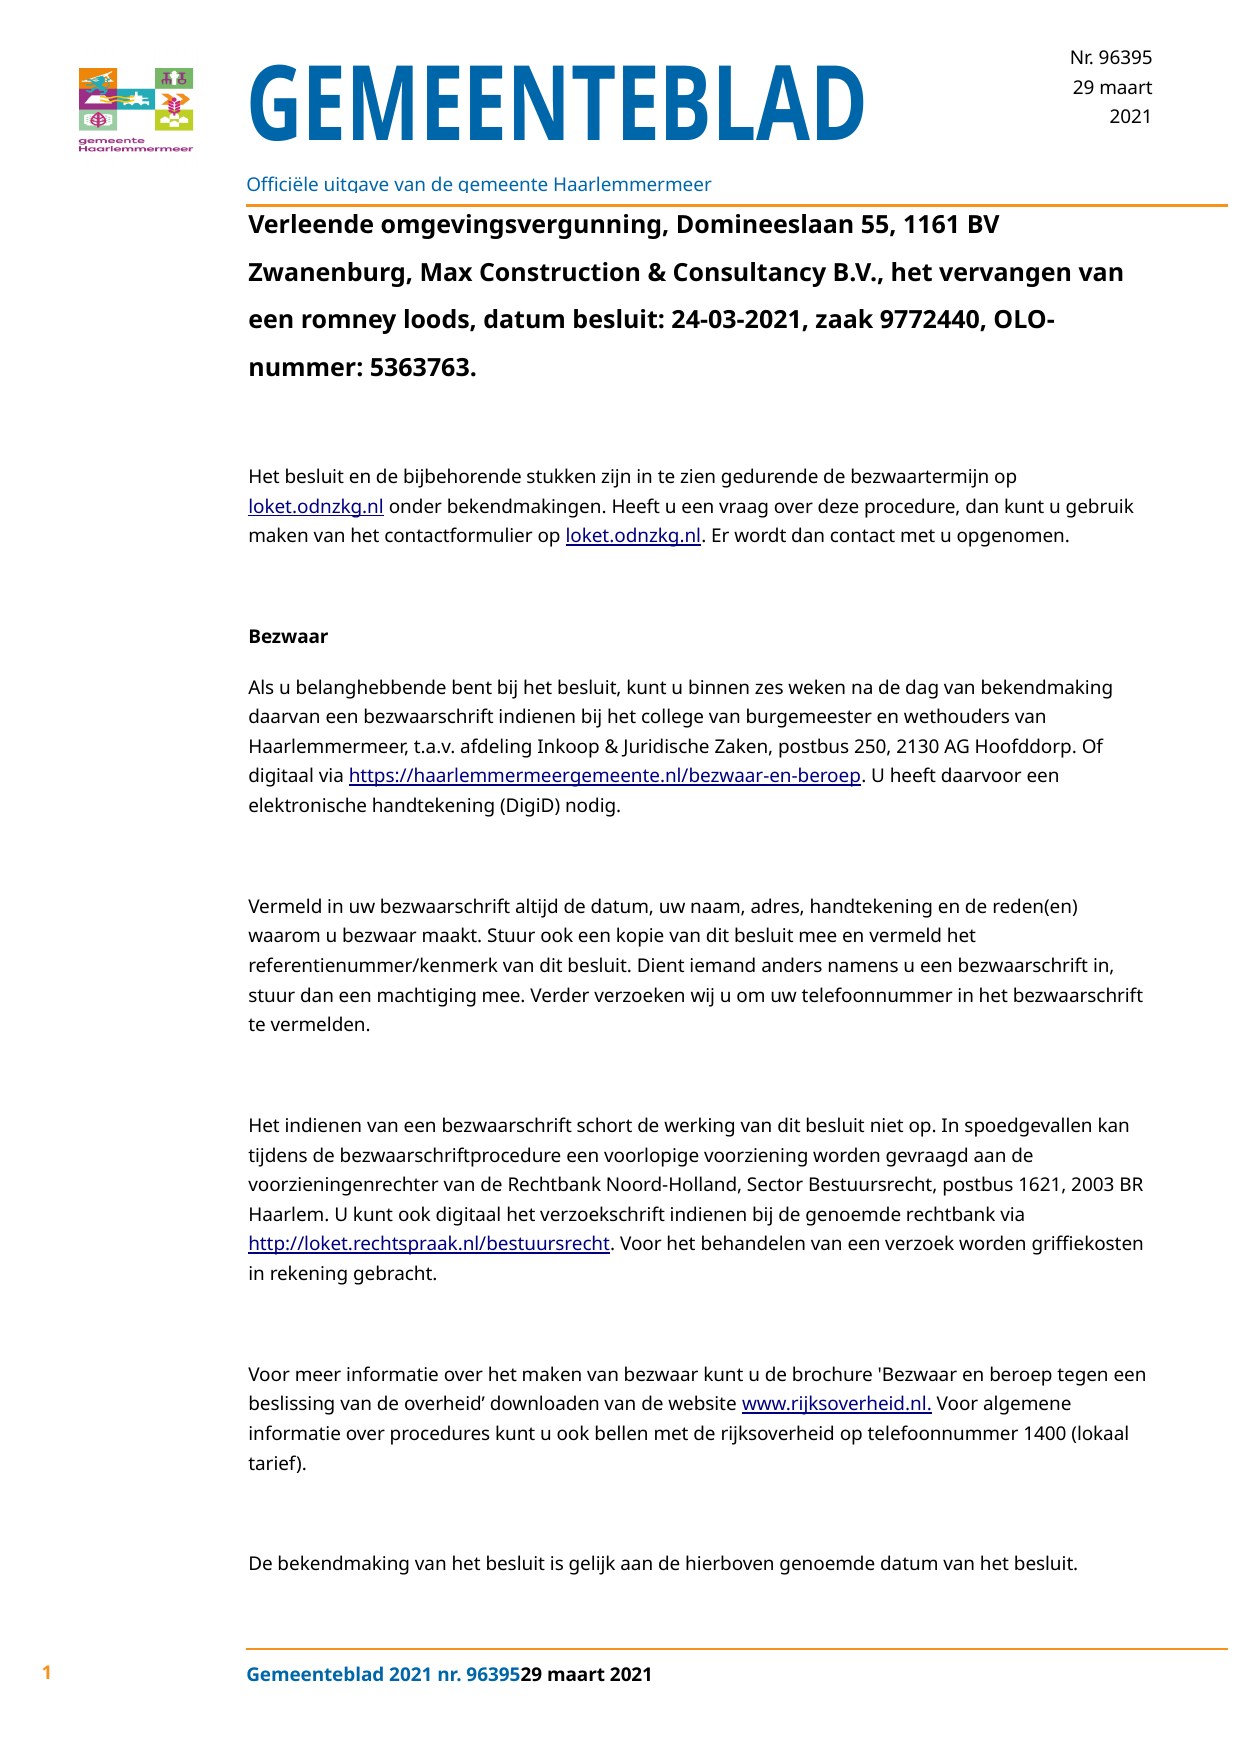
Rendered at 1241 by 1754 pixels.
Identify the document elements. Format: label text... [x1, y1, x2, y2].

text Als u belanghebbende bent bij het besluit, kunt u binnen zes weken na de dag van bekendmaking daarvan een bezwaarschrift indienen bij het college van burgemeester en wethouders van Haarlemmermeer, t.a.v. afdeling Inkoop & Juridische Zaken, postbus 250, 2130 AG Hoofddorp. Of digitaal via https://haarlemmermeergemeente.nl/bezwaar-en-beroep. U heeft daarvoor een elektronische handtekening (DigiD) nodig. [248, 674, 1152, 818]
text Voor meer informatie over het maken van bezwaar kunt u de brochure 'Bezwaar en beroep tegen een beslissing van de overheid’ downloaden van de website www.rijksoverheid.nl. Voor algemene informatie over procedures kunt u ook bellen met de rijksoverheid op telefoonnummer 1400 (lokaal tarief). [248, 1361, 1152, 1476]
text Het besluit en de bijbehorende stukken zijn in te zien gedurende de bezwaartermijn op loket.odnzkg.nl onder bekendmakingen. Heeft u een vraag over deze procedure, dan kunt u gebruik maken van het contactformulier op loket.odnzkg.nl. Er wordt dan contact met u opgenomen. [248, 463, 1152, 548]
text Het indienen van een bezwaarschrift schort de werking van dit besluit niet op. In spoedgevallen kan tijdens de bezwaarschriftprocedure een voorlopige voorziening worden gevraagd aan de voorzieningenrechter van de Rechtbank Noord-Holland, Sector Bestuursrecht, postbus 1621, 2003 BR Haarlem. U kunt ook digitaal het verzoekschrift indienen bij de genoemde rechtbank via http://loket.rechtspraak.nl/bestuursrecht. Voor het behandelen van een verzoek worden griffiekosten in rekening gebracht. [248, 1112, 1152, 1286]
text Vermeld in uw bezwaarschrift altijd de datum, uw naam, adres, handtekening en de reden(en) waarom u bezwaar maakt. Stuur ook een kopie van dit besluit mee en vermeld het referentienummer/kenmerk van dit besluit. Dient iemand anders namens u een bezwaarschrift in, stuur dan een machtiging mee. Verder verzoeken wij u om uw telefoonnummer in het bezwaarschrift te vermelden. [248, 893, 1152, 1037]
text Verleende omgevingsvergunning, Domineeslaan 55, 1161 BV Zwanenburg, Max Construction & Consultancy B.V., het vervangen van een romney loods, datum besluit: 24-03-2021, zaak 9772440, OLO-nummer: 5363763. [248, 207, 1152, 384]
picture [41, 47, 231, 172]
text Bezwaar [248, 623, 1152, 649]
text De bekendmaking van het besluit is gelijk aan de hierboven genoemde datum van het besluit. [248, 1551, 1152, 1576]
